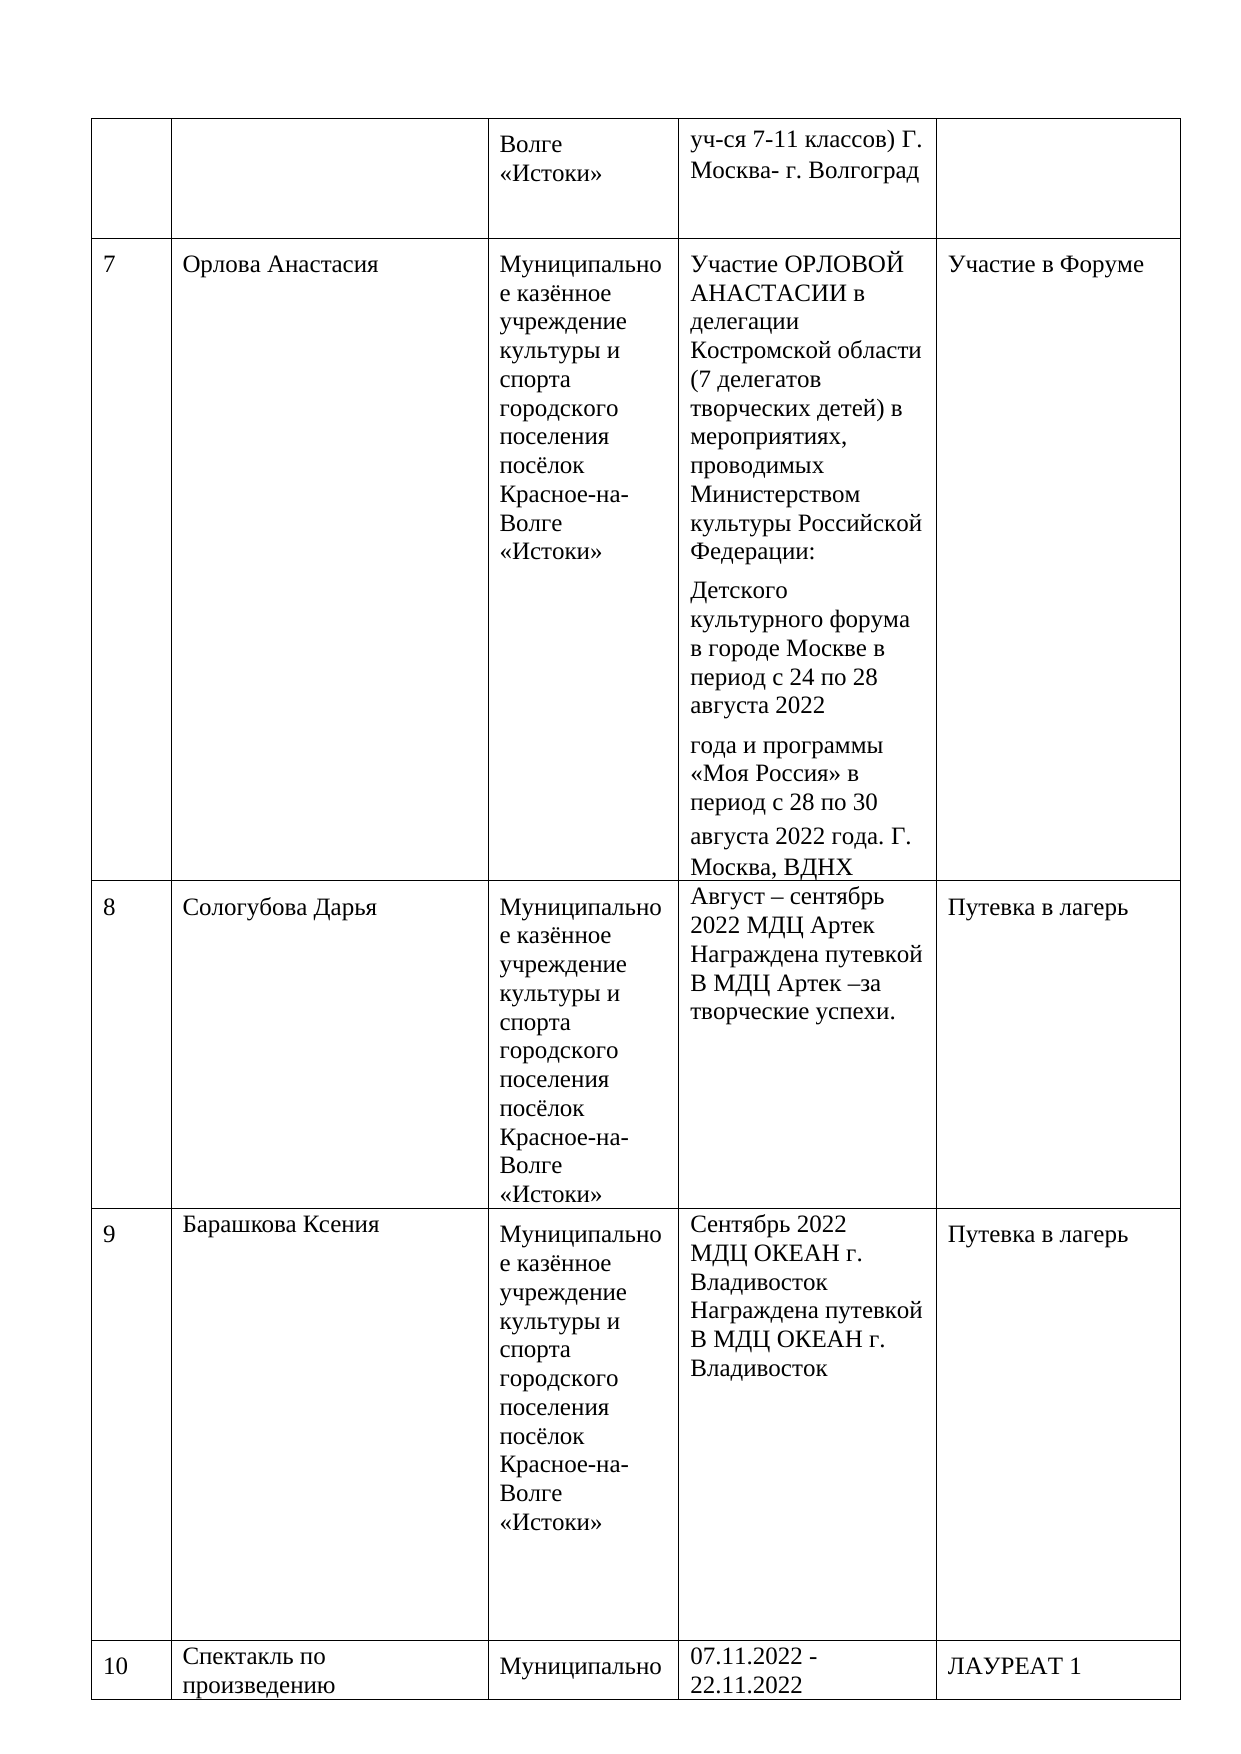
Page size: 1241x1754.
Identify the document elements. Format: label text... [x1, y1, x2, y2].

table_cell Муниципальное казённое учреждение культуры и спорта городского поселения посёлок Красное-на-Волге «Истоки» [489, 881, 678, 1208]
table_cell 10 [92, 1641, 171, 1698]
table_cell уч-ся 7-11 классов) Г. Москва- г. Волгоград [679, 119, 936, 237]
table_cell [92, 119, 171, 237]
table_cell 07.11.2022 - 22.11.2022 [679, 1641, 936, 1698]
table_cell Сологубова Дарья [172, 881, 488, 1208]
table_cell Муниципально [489, 1641, 678, 1698]
table_cell [937, 119, 1180, 237]
table_cell Муниципальное казённое учреждение культуры и спорта городского поселения посёлок Красное-на-Волге «Истоки» [489, 239, 678, 880]
table_cell Сентябрь 2022 МДЦ ОКЕАН г. Владивосток Награждена путевкой В МДЦ ОКЕАН г. Владивосток [679, 1209, 936, 1640]
table_cell Орлова Анастасия [172, 239, 488, 880]
table_cell Муниципальное казённое учреждение культуры и спорта городского поселения посёлок Красное-на-Волге «Истоки» [489, 1209, 678, 1640]
table_cell [172, 119, 488, 237]
table_cell Волге «Истоки» [489, 119, 678, 237]
table_cell Путевка в лагерь [937, 881, 1180, 1208]
table_cell Путевка в лагерь [937, 1209, 1180, 1640]
table_cell Барашкова Ксения [172, 1209, 488, 1640]
table_cell 8 [92, 881, 171, 1208]
table_cell Спектакль по произведению [172, 1641, 488, 1698]
table_cell ЛАУРЕАТ 1 [937, 1641, 1180, 1698]
table_cell 9 [92, 1209, 171, 1640]
table_cell Август – сентябрь 2022 МДЦ Артек Награждена путевкой В МДЦ Артек –за творческие успехи. [679, 881, 936, 1208]
table_cell Участие ОРЛОВОЙ АНАСТАСИИ в делегации Костромской области (7 делегатов творческих детей) в мероприятиях, проводимых Министерством культуры Российской Федерации: Детского культурного форума в городе Москве в период с 24 по 28 августа 2022 года и программы «Моя Россия» в период с 28 по 30 августа 2022 года. Г. Москва, ВДНХ [679, 239, 936, 880]
table_cell Участие в Форуме [937, 239, 1180, 880]
table_cell 7 [92, 239, 171, 880]
